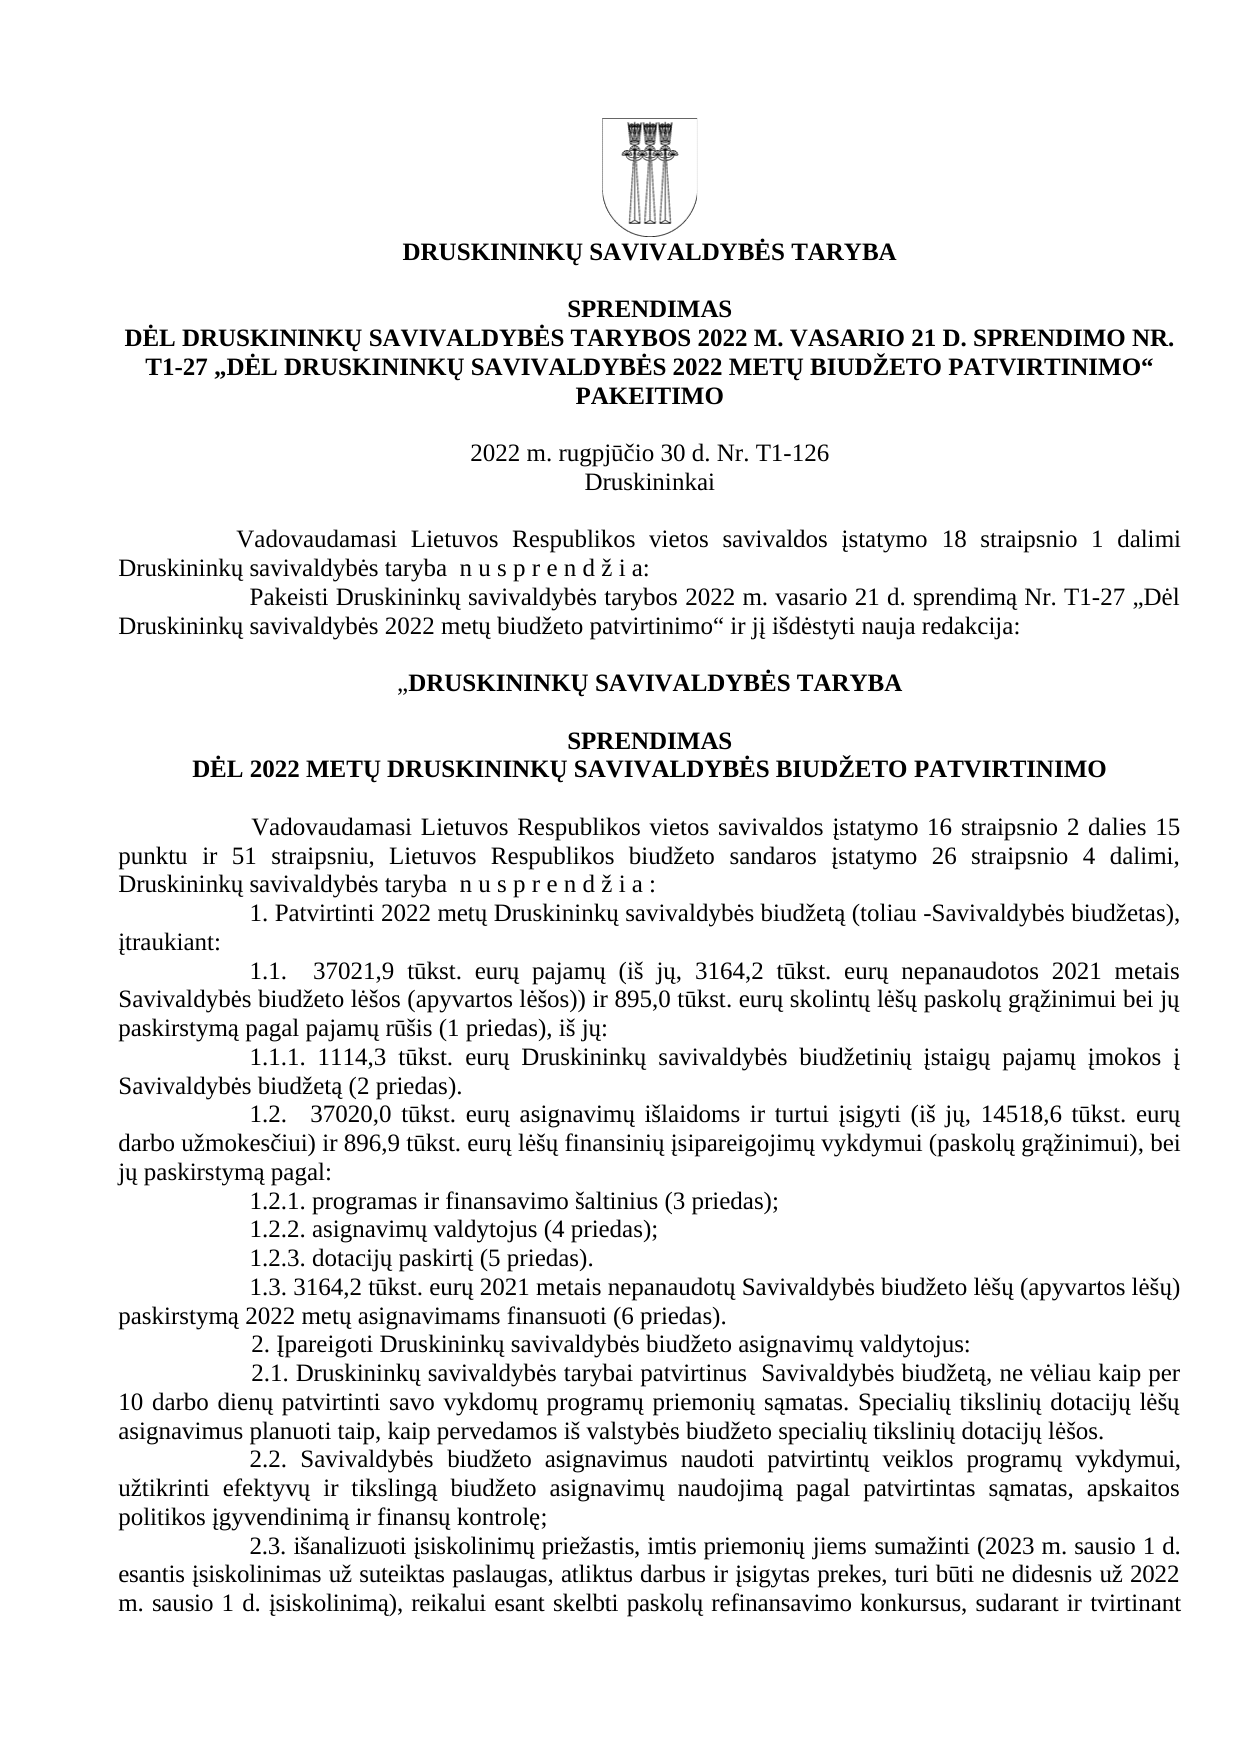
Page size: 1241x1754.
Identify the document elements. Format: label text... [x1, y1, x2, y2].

text 1.1.1. 1114,3 tūkst. eurų Druskininkų savivaldybės biudžetinių įstaigų pajamų įmokos į Savivaldybės biudžetą (2 priedas). [118, 1042, 1181, 1099]
text 1. Patvirtinti 2022 metų Druskininkų savivaldybės biudžetą (toliau -Savivaldybės biudžetas), įtraukiant: [118, 898, 1181, 956]
text SPRENDIMAS [118, 726, 1181, 754]
text 2.3. išanalizuoti įsiskolinimų priežastis, imtis priemonių jiems sumažinti (2023 m. sausio 1 d. esantis įsiskolinimas už suteiktas paslaugas, atliktus darbus ir įsigytas prekes, turi būti ne didesnis už 2022 m. sausio 1 d. įsiskolinimą), reikalui esant skelbti paskolų refinansavimo konkursus, sudarant ir tvirtinant [118, 1531, 1181, 1617]
text 1.2.3. dotacijų paskirtį (5 priedas). [118, 1243, 1181, 1272]
text Vadovaudamasi Lietuvos Respublikos vietos savivaldos įstatymo 16 straipsnio 2 dalies 15 punktu ir 51 straipsniu, Lietuvos Respublikos biudžeto sandaros įstatymo 26 straipsnio 4 dalimi, Druskininkų savivaldybės taryba n u s p r e n d ž i a : [118, 812, 1181, 898]
text DĖL DRUSKININKŲ SAVIVALDYBĖS TARYBOS 2022 M. VASARIO 21 D. SPRENDIMO NR. T1-27 „DĖL DRUSKININKŲ SAVIVALDYBĖS 2022 METŲ BIUDŽETO PATVIRTINIMO“ PAKEITIMO [118, 323, 1181, 409]
text DĖL 2022 METŲ DRUSKININKŲ SAVIVALDYBĖS BIUDŽETO PATVIRTINIMO [118, 754, 1181, 783]
text Pakeisti Druskininkų savivaldybės tarybos 2022 m. vasario 21 d. sprendimą Nr. T1-27 „Dėl Druskininkų savivaldybės 2022 metų biudžeto patvirtinimo“ ir jį išdėstyti nauja redakcija: [118, 582, 1181, 639]
text 1.2.2. asignavimų valdytojus (4 priedas); [118, 1214, 1181, 1243]
text 1.2. 37020,0 tūkst. eurų asignavimų išlaidoms ir turtui įsigyti (iš jų, 14518,6 tūkst. eurų darbo užmokesčiui) ir 896,9 tūkst. eurų lėšų finansinių įsipareigojimų vykdymui (paskolų grąžinimui), bei jų paskirstymą pagal: [118, 1099, 1181, 1186]
text 1.2.1. programas ir finansavimo šaltinius (3 priedas); [118, 1186, 1181, 1214]
text DRUSKININKŲ SAVIVALDYBĖS TARYBA [118, 237, 1181, 266]
text Vadovaudamasi Lietuvos Respublikos vietos savivaldos įstatymo 18 straipsnio 1 dalimi Druskininkų savivaldybės taryba n u s p r e n d ž i a: [118, 524, 1181, 582]
text 2. Įpareigoti Druskininkų savivaldybės biudžeto asignavimų valdytojus: [118, 1329, 1181, 1358]
text 2022 m. rugpjūčio 30 d. Nr. T1-126 [118, 438, 1181, 467]
text 2.2. Savivaldybės biudžeto asignavimus naudoti patvirtintų veiklos programų vykdymui, užtikrinti efektyvų ir tikslingą biudžeto asignavimų naudojimą pagal patvirtintas sąmatas, apskaitos politikos įgyvendinimą ir finansų kontrolę; [118, 1444, 1181, 1531]
text „DRUSKININKŲ SAVIVALDYBĖS TARYBA [118, 668, 1181, 697]
text 1.3. 3164,2 tūkst. eurų 2021 metais nepanaudotų Savivaldybės biudžeto lėšų (apyvartos lėšų) paskirstymą 2022 metų asignavimams finansuoti (6 priedas). [118, 1272, 1181, 1329]
text 2.1. Druskininkų savivaldybės tarybai patvirtinus Savivaldybės biudžetą, ne vėliau kaip per 10 darbo dienų patvirtinti savo vykdomų programų priemonių sąmatas. Specialių tikslinių dotacijų lėšų asignavimus planuoti taip, kaip pervedamos iš valstybės biudžeto specialių tikslinių dotacijų lėšos. [118, 1358, 1181, 1444]
text Druskininkai [118, 467, 1181, 496]
text 1.1. 37021,9 tūkst. eurų pajamų (iš jų, 3164,2 tūkst. eurų nepanaudotos 2021 metais Savivaldybės biudžeto lėšos (apyvartos lėšos)) ir 895,0 tūkst. eurų skolintų lėšų paskolų grąžinimui bei jų paskirstymą pagal pajamų rūšis (1 priedas), iš jų: [118, 956, 1181, 1042]
text SPRENDIMAS [118, 294, 1181, 323]
